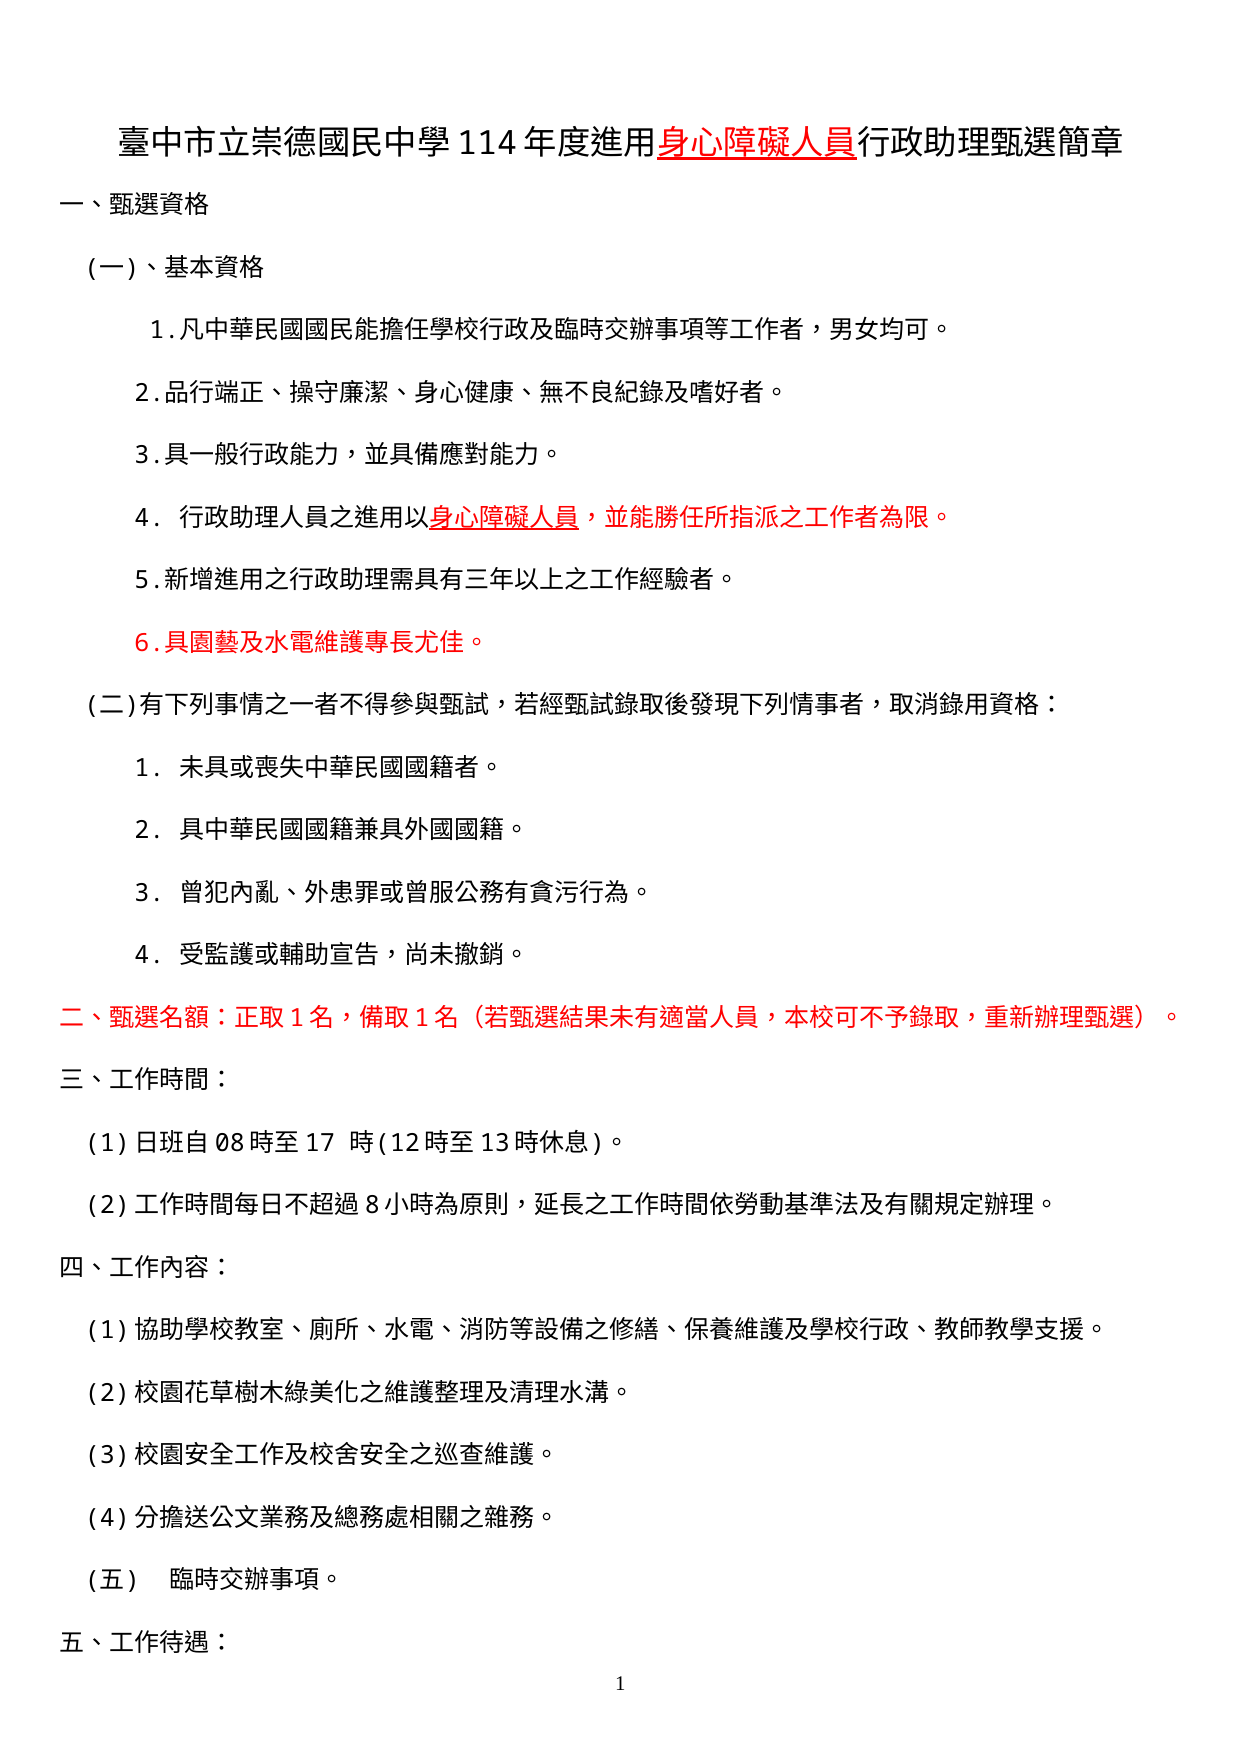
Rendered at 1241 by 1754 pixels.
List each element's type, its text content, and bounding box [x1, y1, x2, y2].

text 5.新增進用之行政助理需具有三年以上之工作經驗者。 [134, 536, 1181, 598]
text 4. 行政助理人員之進用以身心障礙人員，並能勝任所指派之工作者為限。 [59, 473, 1181, 536]
list 日班自08時至17 時(12時至13時休息)。 [84, 1098, 1181, 1161]
text 三、工作時間： [59, 1036, 1181, 1098]
text 二、甄選名額：正取1名，備取1名（若甄選結果未有適當人員，本校可不予錄取，重新辦理甄選）。 [59, 973, 1181, 1036]
text (二)有下列事情之一者不得參與甄試，若經甄試錄取後發現下列情事者，取消錄用資格： [59, 661, 1181, 723]
list 分擔送公文業務及總務處相關之雜務。 [84, 1473, 1181, 1536]
list 校園花草樹木綠美化之維護整理及清理水溝。 [84, 1348, 1181, 1411]
text 五、工作待遇： [59, 1598, 1181, 1661]
text 6.具園藝及水電維護專長尤佳。 [134, 598, 1181, 661]
text 1. 未具或喪失中華民國國籍者。 [59, 723, 1181, 786]
list 校園安全工作及校舍安全之巡查維護。 [84, 1411, 1181, 1473]
text 3. 曾犯內亂、外患罪或曾服公務有貪污行為。 [59, 848, 1181, 911]
text (一)、基本資格 [59, 223, 1181, 286]
text 1.凡中華民國國民能擔任學校行政及臨時交辦事項等工作者，男女均可。 [59, 286, 1181, 348]
text (五) 臨時交辦事項。 [84, 1536, 1181, 1598]
text 2.品行端正、操守廉潔、身心健康、無不良紀錄及嗜好者。 [59, 348, 1181, 411]
text 3.具一般行政能力，並具備應對能力。 [59, 411, 1181, 473]
text 四、工作內容： [59, 1223, 1181, 1286]
text 臺中市立崇德國民中學114年度進用身心障礙人員行政助理甄選簡章 [59, 98, 1181, 161]
list 協助學校教室、廁所、水電、消防等設備之修繕、保養維護及學校行政、教師教學支援。 [84, 1286, 1181, 1348]
text 4. 受監護或輔助宣告，尚未撤銷。 [59, 911, 1181, 973]
list 工作時間每日不超過8小時為原則，延長之工作時間依勞動基準法及有關規定辦理。 [84, 1161, 1181, 1223]
text 2. 具中華民國國籍兼具外國國籍。 [59, 786, 1181, 848]
text 一、甄選資格 [59, 161, 1181, 223]
